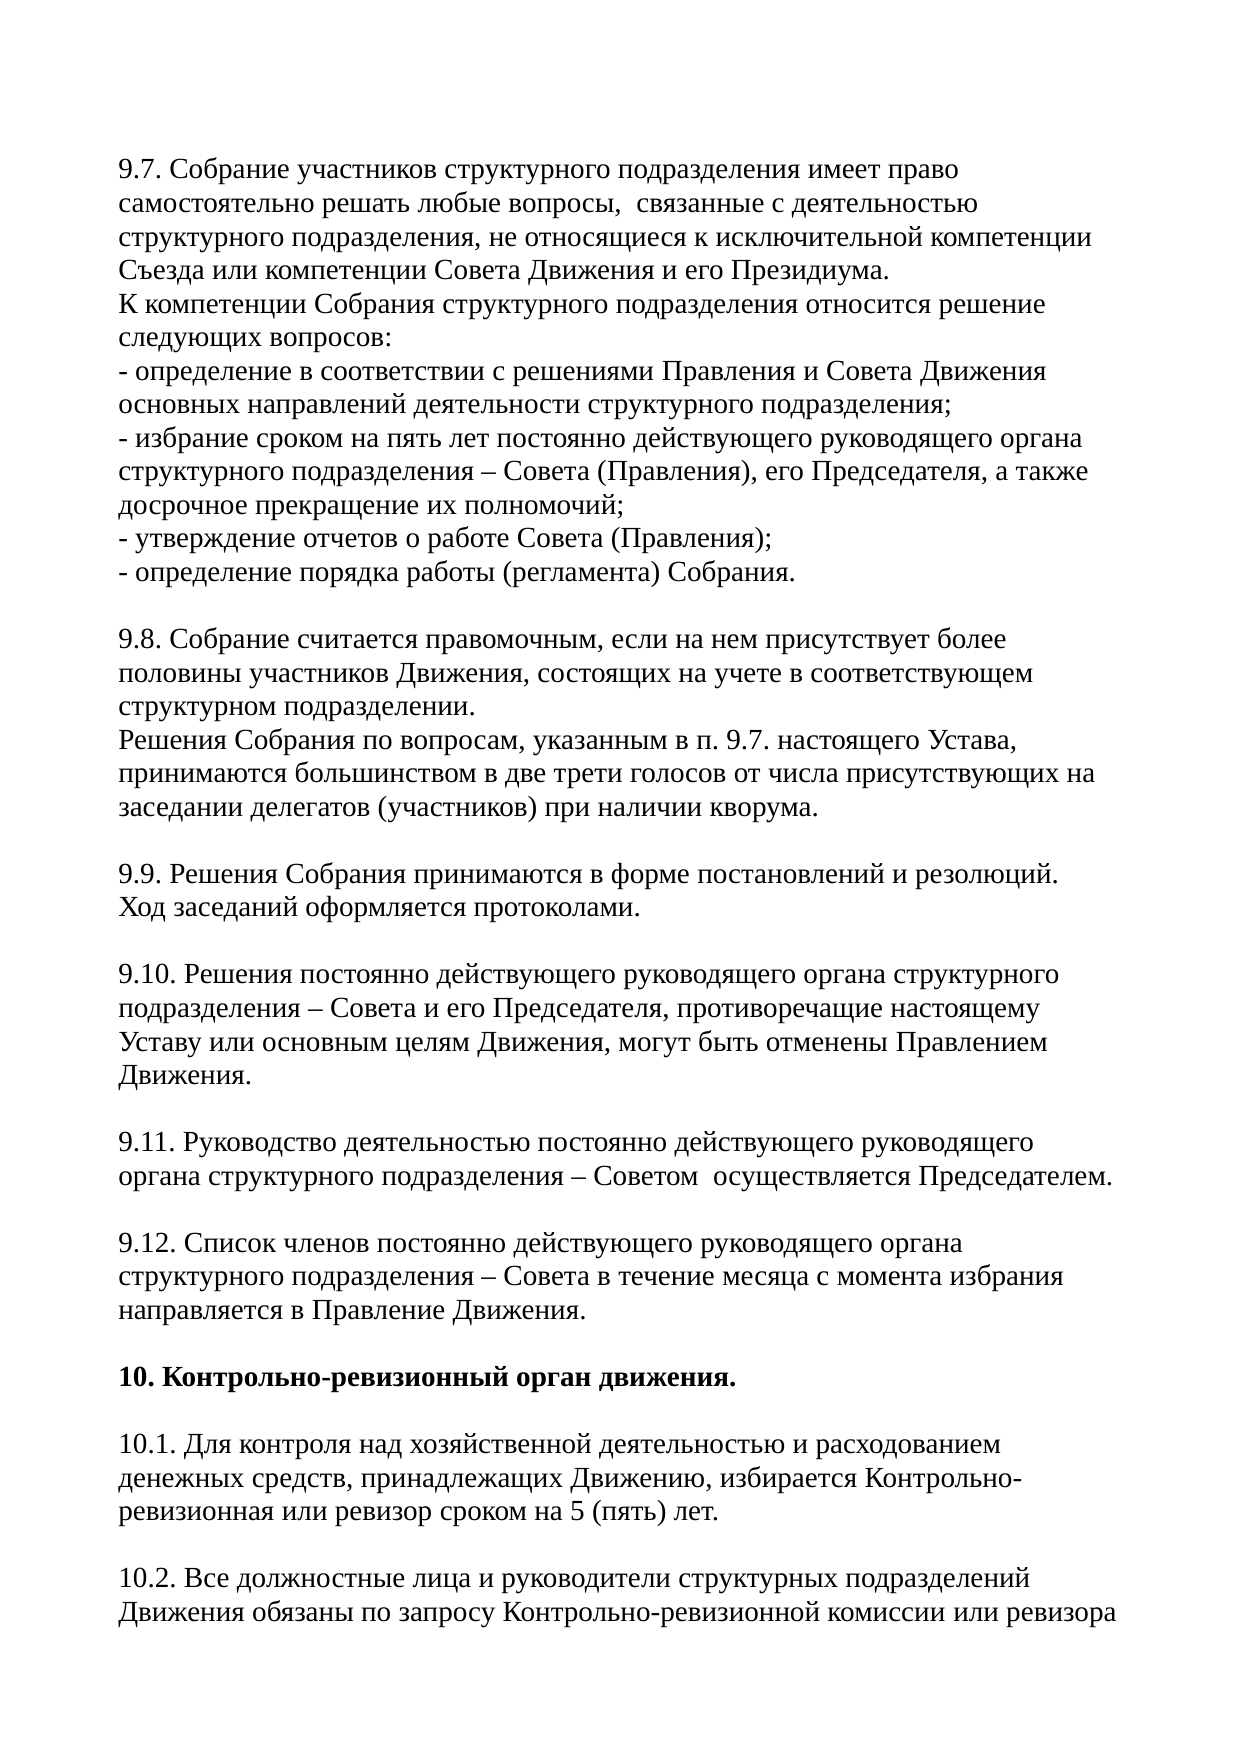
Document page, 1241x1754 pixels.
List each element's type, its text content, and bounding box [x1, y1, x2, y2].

text 9.10. Решения постоянно действующего руководящего органа структурного подразделения – Совета и его Председателя, противоречащие настоящему Уставу или основным целям Движения, могут быть отменены Правлением Движения. [118, 957, 1122, 1091]
text - определение в соответствии с решениями Правления и Совета Движения основных направлений деятельности структурного подразделения; [118, 353, 1122, 420]
text Решения Собрания по вопросам, указанным в п. 9.7. настоящего Устава, принимаются большинством в две трети голосов от числа присутствующих на заседании делегатов (участников) при наличии кворума. [118, 722, 1122, 822]
text 9.11. Руководство деятельностью постоянно действующего руководящего органа структурного подразделения – Советом осуществляется Председателем. [118, 1124, 1122, 1191]
text 9.7. Собрание участников структурного подразделения имеет право самостоятельно решать любые вопросы, связанные с деятельностью структурного подразделения, не относящиеся к исключительной компетенции Съезда или компетенции Совета Движения и его Президиума. [118, 152, 1122, 286]
text 9.8. Собрание считается правомочным, если на нем присутствует более половины участников Движения, состоящих на учете в соответствующем структурном подразделении. [118, 621, 1122, 722]
text 10. Контрольно-ревизионный орган движения. [118, 1359, 1122, 1393]
text - избрание сроком на пять лет постоянно действующего руководящего органа структурного подразделения – Совета (Правления), его Председателя, а также досрочное прекращение их полномочий; [118, 420, 1122, 521]
text К компетенции Собрания структурного подразделения относится решение следующих вопросов: [118, 286, 1122, 353]
text - определение порядка работы (регламента) Собрания. [118, 554, 1122, 588]
text 9.12. Список членов постоянно действующего руководящего органа структурного подразделения – Совета в течение месяца с момента избрания направляется в Правление Движения. [118, 1225, 1122, 1326]
text - утверждение отчетов о работе Совета (Правления); [118, 521, 1122, 554]
text 10.2. Все должностные лица и руководители структурных подразделений Движения обязаны по запросу Контрольно-ревизионной комиссии или ревизора [118, 1560, 1122, 1627]
text 10.1. Для контроля над хозяйственной деятельностью и расходованием денежных средств, принадлежащих Движению, избирается Контрольно-ревизионная или ревизор сроком на 5 (пять) лет. [118, 1426, 1122, 1527]
text 9.9. Решения Собрания принимаются в форме постановлений и резолюций. Ход заседаний оформляется протоколами. [118, 856, 1122, 923]
